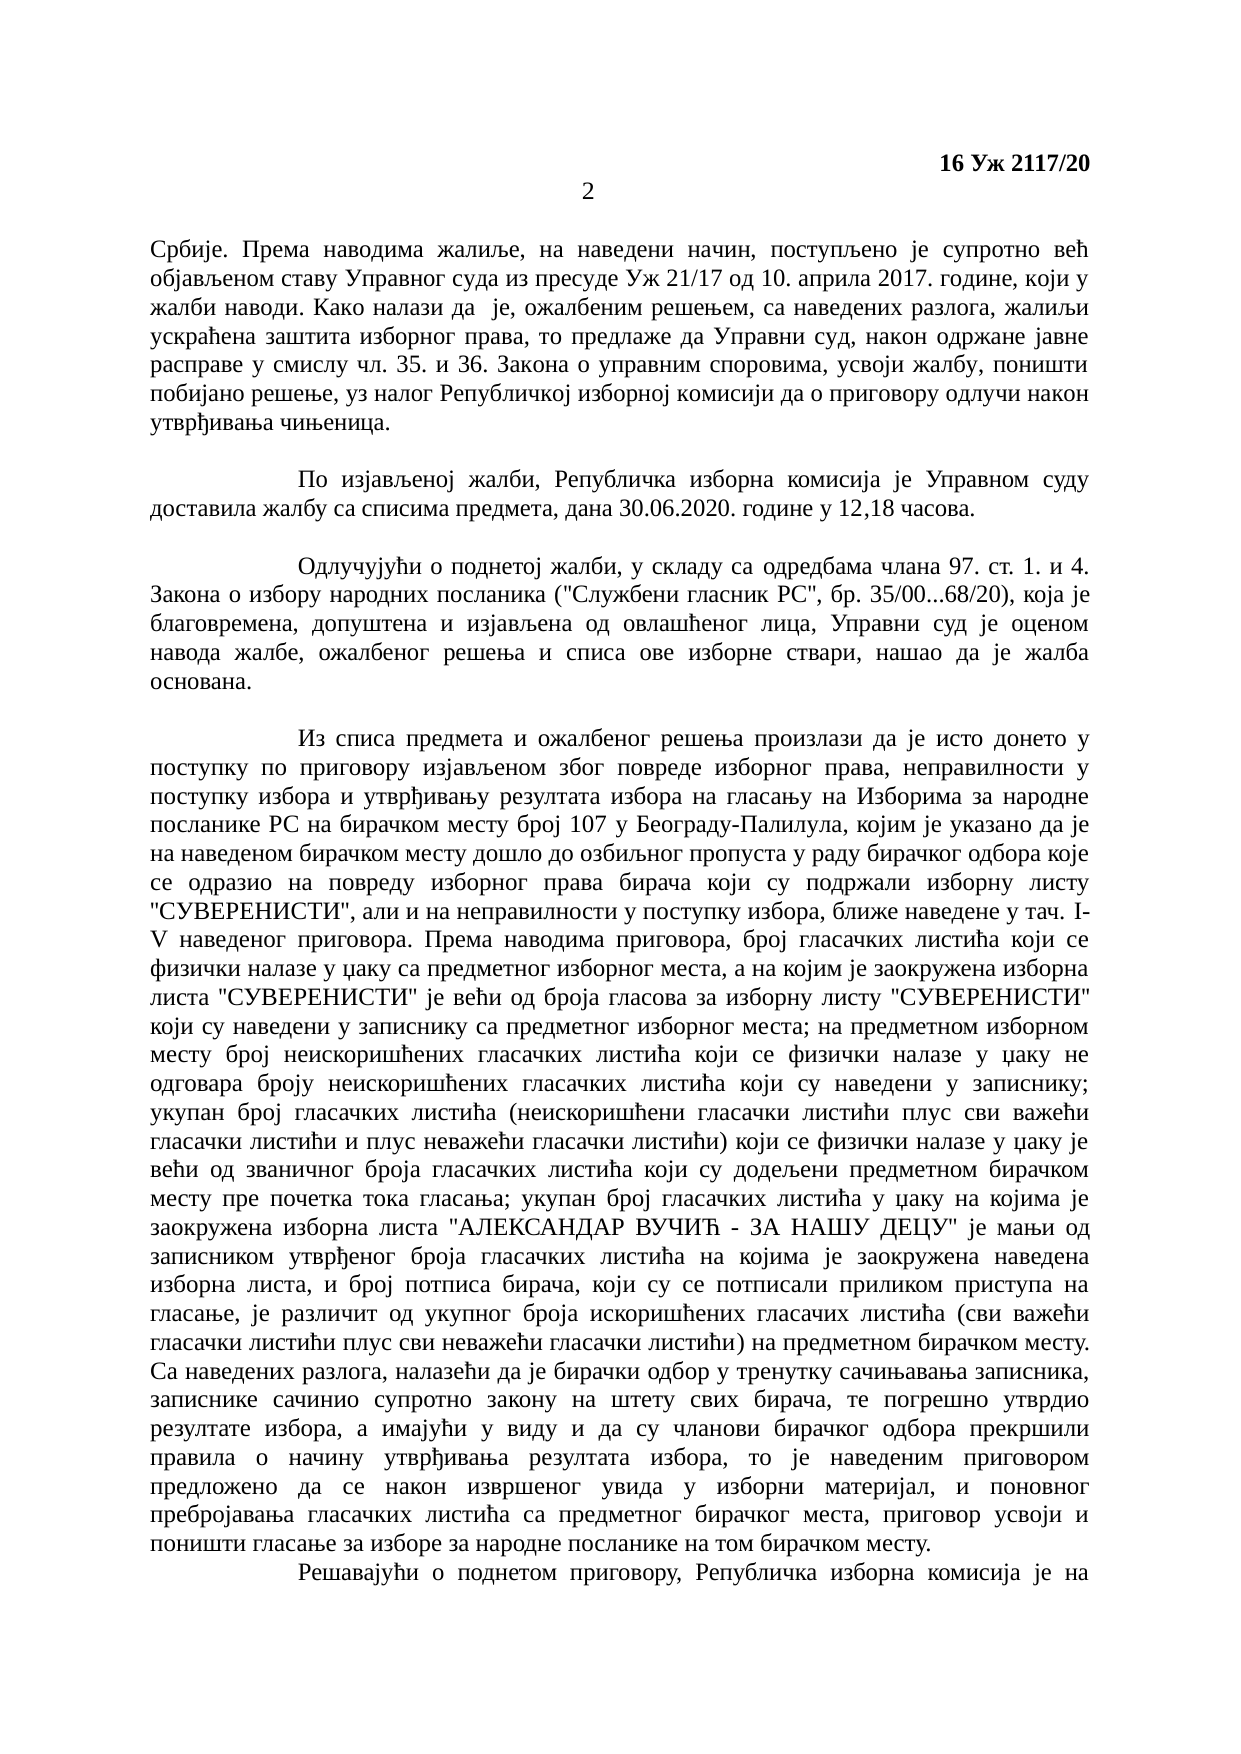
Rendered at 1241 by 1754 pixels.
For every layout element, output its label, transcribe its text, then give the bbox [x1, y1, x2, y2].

text Из списа предмета и ожалбеног решења произлази да је исто донето у поступку по приговору изјављеном због повреде изборног права, неправилности у поступку избора и утврђивању резултата избора на гласању на Изборима за народне посланике РС на бирачком месту број 107 у Београду-Палилула, којим је указано да је на наведеном бирачком месту дошло до озбиљног пропуста у раду бирачког одбора које се одразио на повреду изборног права бирача који су подржали изборну листу ''СУВЕРЕНИСТИ'', али и на неправилности у поступку избора, ближе наведене у тач. I-V наведеног приговора. Према наводима приговора, број гласачких листића који се физички налазе у џаку са предметног изборног места, а на којим је заокружена изборна листа ''СУВЕРЕНИСТИ'' је већи од броја гласова за изборну листу ''СУВЕРЕНИСТИ'' који су наведени у записнику са предметног изборног места; на предметном изборном месту број неискоришћених гласачких листића који се физички налазе у џаку не одговара броју неискоришћених гласачких листића који су наведени у записнику; укупан број гласачких листића (неискоришћени гласачки листићи плус сви важећи гласачки листићи и плус неважећи гласачки листићи) који се физички налазе у џаку је већи од званичног броја гласачких листића који су додељени предметном бирачком месту пре почетка тока гласања; укупан број гласачких листића у џаку на којима је заокружена изборна листа ''АЛЕКСАНДАР ВУЧИЋ - ЗА НАШУ ДЕЦУ'' је мањи од записником утврђеног броја гласачких листића на којима је заокружена наведена изборна листа, и број потписа бирача, који су се потписали приликом приступа на гласање, је различит од укупног броја искоришћених гласачих листића (сви важећи гласачки листићи плус сви неважећи гласачки листићи) на предметном бирачком месту. Са наведених разлога, налазећи да је бирачки одбор у тренутку сачињавања записника, записнике сачинио супротно закону на штету свих бирача, те погрешно утврдио резултате избора, а имајући у виду и да су чланови бирачког одбора прекршили правила о начину утврђивања резултата избора, то је наведеним приговором предложено да се након извршеног увида у изборни материјал, и поновног пребројавања гласачких листића са предметног бирачког места, приговор усвоји и поништи гласање за изборе за народне посланике на том бирачком месту. [150, 723, 1090, 1557]
text Одлучујући о поднетој жалби, у складу са одредбама члана 97. ст. 1. и 4. Закона о избору народних посланика (''Службени гласник РС'', бр. 35/00...68/20), која је благовремена, допуштена и изјављена од овлашћеног лица, Управни суд је оценом навода жалбе, ожалбеног решења и списа ове изборне ствари, нашао да је жалба основана. [150, 551, 1090, 694]
text Србије. Према наводима жалиље, на наведени начин, поступљено је супротно већ објављеном ставу Управног суда из пресуде Уж 21/17 од 10. априла 2017. године, који у жалби наводи. Како налази да је, ожалбеним решењем, са наведених разлога, жалиљи ускраћена заштита изборног права, то предлаже да Управни суд, након одржане јавне расправе у смислу чл. 35. и 36. Закона о управним споровима, усвоји жалбу, поништи побијано решење, уз налог Републичкој изборној комисији да о приговору одлучи након утврђивања чињеница. [150, 234, 1090, 436]
text По изјављеној жалби, Републичка изборна комисија је Управном суду доставила жалбу са списима предмета, дана 30.06.2020. године у 12,18 часова. [150, 464, 1090, 522]
text Решавајући о поднетом приговору, Републичка изборна комисија је на [150, 1557, 1090, 1586]
